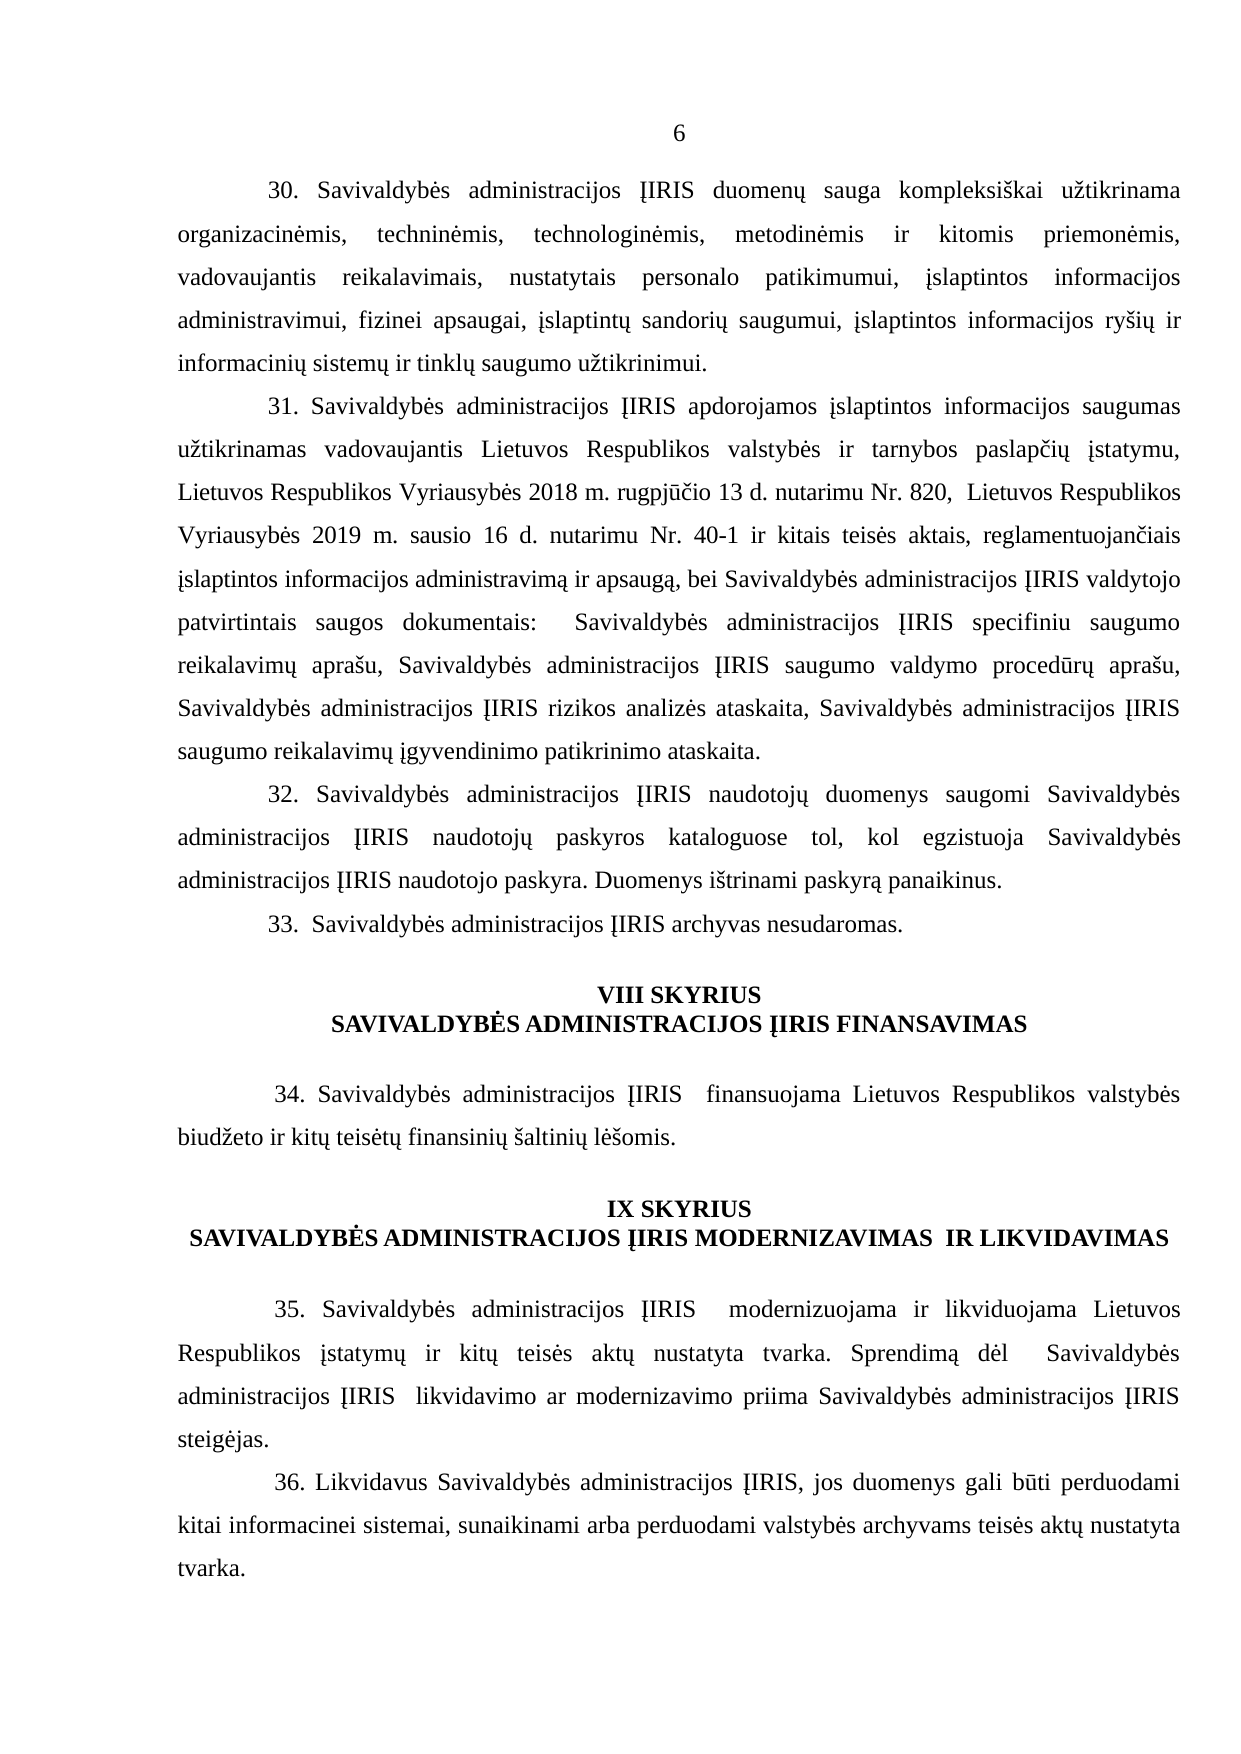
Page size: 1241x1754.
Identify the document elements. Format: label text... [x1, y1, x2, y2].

text 35. Savivaldybės administracijos ĮIRIS modernizuojama ir likviduojama Lietuvos Respublikos įstatymų ir kitų teisės aktų nustatyta tvarka. Sprendimą dėl Savivaldybės administracijos ĮIRIS likvidavimo ar modernizavimo priima Savivaldybės administracijos ĮIRIS steigėjas. [177, 1294, 1181, 1453]
text 33. Savivaldybės administracijos ĮIRIS archyvas nesudaromas. [177, 909, 1181, 937]
text 34. Savivaldybės administracijos ĮIRIS finansuojama Lietuvos Respublikos valstybės biudžeto ir kitų teisėtų finansinių šaltinių lėšomis. [177, 1079, 1181, 1151]
text VIII SKYRIUS [177, 981, 1181, 1009]
text SAVIVALDYBĖS ADMINISTRACIJOS ĮIRIS FINANSAVIMAS [177, 1009, 1181, 1038]
text 36. Likvidavus Savivaldybės administracijos ĮIRIS, jos duomenys gali būti perduodami kitai informacinei sistemai, sunaikinami arba perduodami valstybės archyvams teisės aktų nustatyta tvarka. [177, 1467, 1181, 1582]
text 30. Savivaldybės administracijos ĮIRIS duomenų sauga kompleksiškai užtikrinama organizacinėmis, techninėmis, technologinėmis, metodinėmis ir kitomis priemonėmis, vadovaujantis reikalavimais, nustatytais personalo patikimumui, įslaptintos informacijos administravimui, fizinei apsaugai, įslaptintų sandorių saugumui, įslaptintos informacijos ryšių ir informacinių sistemų ir tinklų saugumo užtikrinimui. [177, 176, 1181, 377]
text 32. Savivaldybės administracijos ĮIRIS naudotojų duomenys saugomi Savivaldybės administracijos ĮIRIS naudotojų paskyros kataloguose tol, kol egzistuoja Savivaldybės administracijos ĮIRIS naudotojo paskyra. Duomenys ištrinami paskyrą panaikinus. [177, 779, 1181, 894]
text SAVIVALDYBĖS ADMINISTRACIJOS ĮIRIS MODERNIZAVIMAS IR LIKVIDAVIMAS [177, 1223, 1181, 1251]
text 31. Savivaldybės administracijos ĮIRIS apdorojamos įslaptintos informacijos saugumas užtikrinamas vadovaujantis Lietuvos Respublikos valstybės ir tarnybos paslapčių įstatymu, Lietuvos Respublikos Vyriausybės 2018 m. rugpjūčio 13 d. nutarimu Nr. 820, Lietuvos Respublikos Vyriausybės 2019 m. sausio 16 d. nutarimu Nr. 40-1 ir kitais teisės aktais, reglamentuojančiais įslaptintos informacijos administravimą ir apsaugą, bei Savivaldybės administracijos ĮIRIS valdytojo patvirtintais saugos dokumentais: Savivaldybės administracijos ĮIRIS specifiniu saugumo reikalavimų aprašu, Savivaldybės administracijos ĮIRIS saugumo valdymo procedūrų aprašu, Savivaldybės administracijos ĮIRIS rizikos analizės ataskaita, Savivaldybės administracijos ĮIRIS saugumo reikalavimų įgyvendinimo patikrinimo ataskaita. [177, 391, 1181, 765]
text IX SKYRIUS [177, 1194, 1181, 1223]
